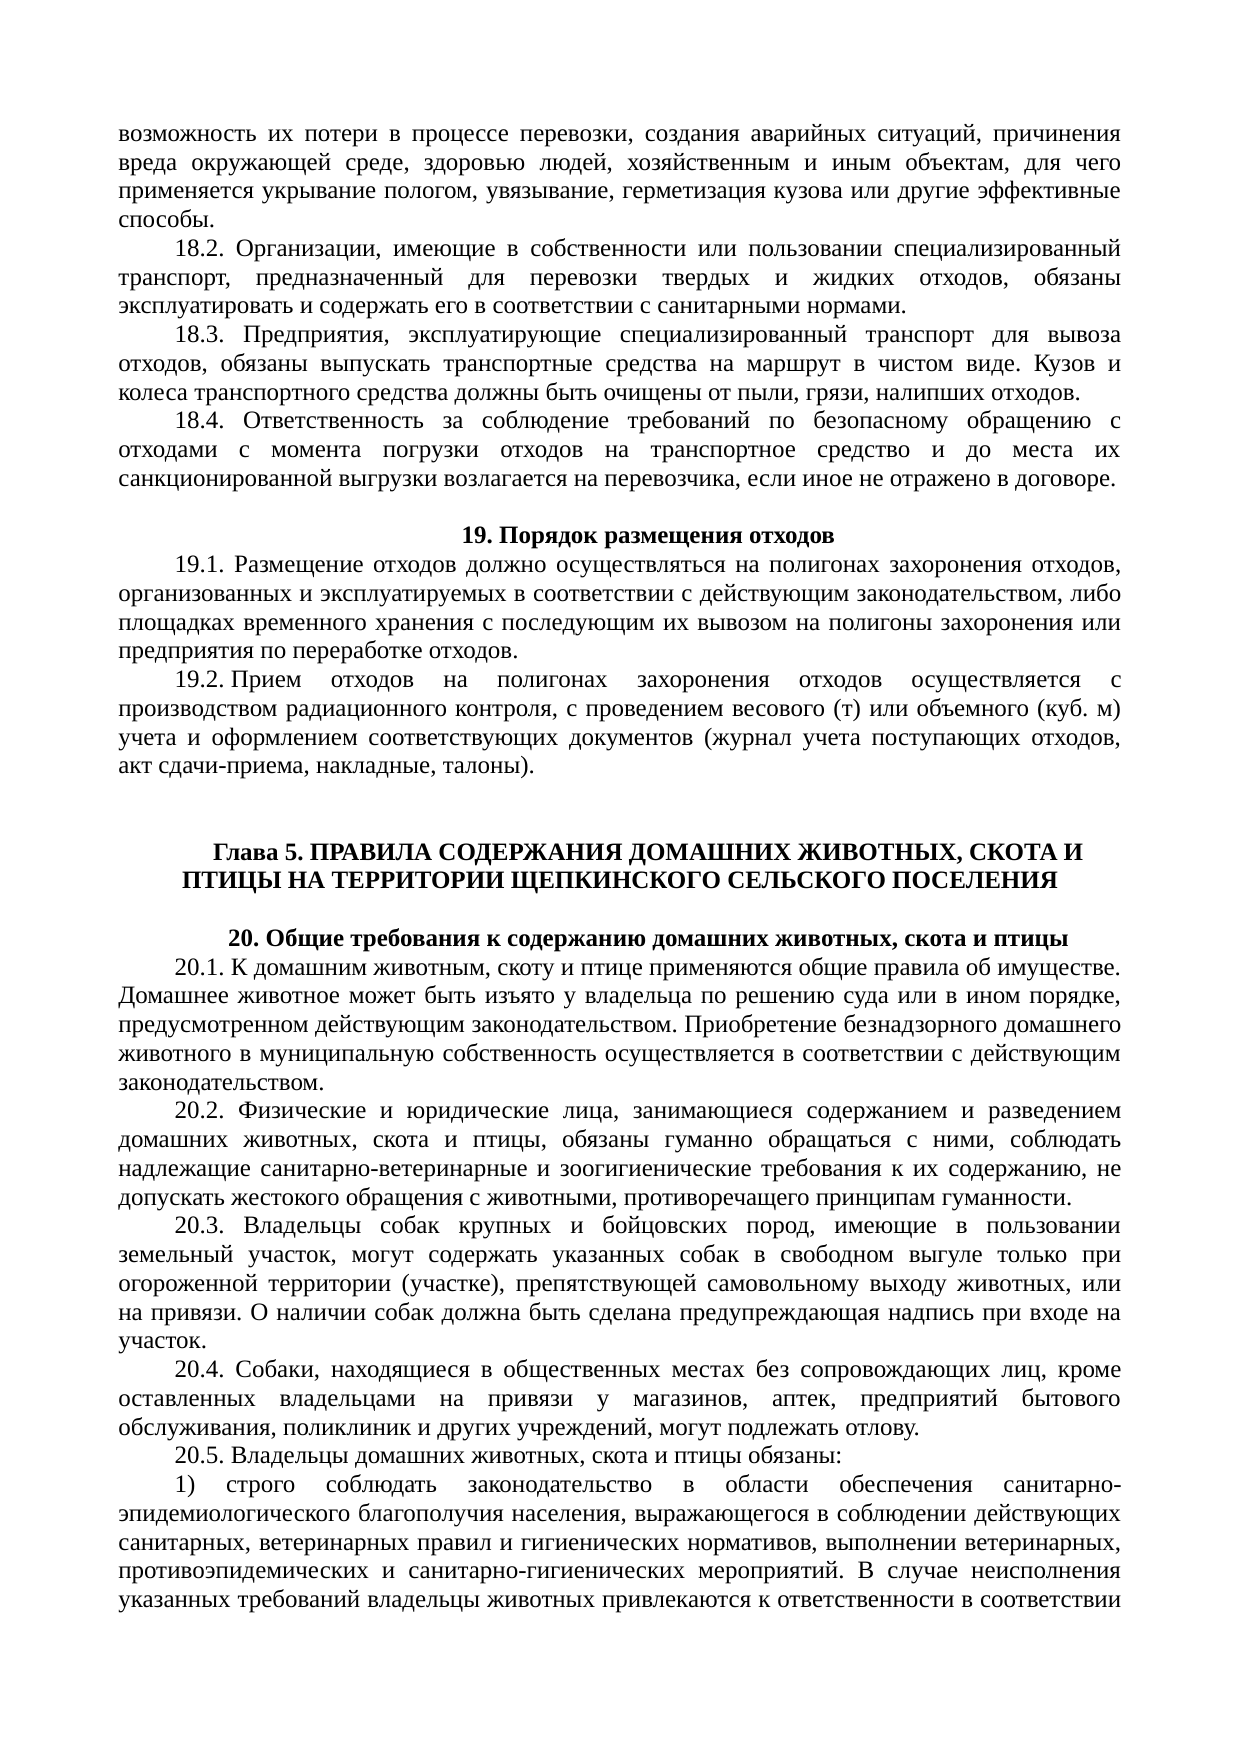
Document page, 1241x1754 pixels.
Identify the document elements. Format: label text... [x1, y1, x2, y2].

text возможность их потери в процессе перевозки, создания аварийных ситуаций, причинения вреда окружающей среде, здоровью людей, хозяйственным и иным объектам, для чего применяется укрывание пологом, увязывание, герметизация кузова или другие эффективные способы. [118, 118, 1122, 233]
list Прием отходов на полигонах захоронения отходов осуществляется с производством радиационного контроля, с проведением весового (т) или объемного (куб. м) учета и оформлением соответствующих документов (журнал учета поступающих отходов, акт сдачи-приема, накладные, талоны). [118, 664, 1122, 779]
text 20. Общие требования к содержанию домашних животных, скота и птицы [118, 923, 1122, 952]
text 18.4. Ответственность за соблюдение требований по безопасному обращению с отходами с момента погрузки отходов на транспортное средство и до места их санкционированной выгрузки возлагается на перевозчика, если иное не отражено в договоре. [118, 406, 1122, 492]
text 1) строго соблюдать законодательство в области обеспечения санитарно-эпидемиологического благополучия населения, выражающегося в соблюдении действующих санитарных, ветеринарных правил и гигиенических нормативов, выполнении ветеринарных, противоэпидемических и санитарно-гигиенических мероприятий. В случае неисполнения указанных требований владельцы животных привлекаются к ответственности в соответствии [118, 1469, 1122, 1613]
text 20.3. Владельцы собак крупных и бойцовских пород, имеющие в пользовании земельный участок, могут содержать указанных собак в свободном выгуле только при огороженной территории (участке), препятствующей самовольному выходу животных, или на привязи. О наличии собак должна быть сделана предупреждающая надпись при входе на участок. [118, 1211, 1122, 1354]
text 20.1. К домашним животным, скоту и птице применяются общие правила об имуществе. Домашнее животное может быть изъято у владельца по решению суда или в ином порядке, предусмотренном действующим законодательством. Приобретение безнадзорного домашнего животного в муниципальную собственность осуществляется в соответствии с действующим законодательством. [118, 952, 1122, 1096]
text 20.2. Физические и юридические лица, занимающиеся содержанием и разведением домашних животных, скота и птицы, обязаны гуманно обращаться с ними, соблюдать надлежащие санитарно-ветеринарные и зоогигиенические требования к их содержанию, не допускать жестокого обращения с животными, противоречащего принципам гуманности. [118, 1096, 1122, 1211]
text Глава 5. ПРАВИЛА СОДЕРЖАНИЯ ДОМАШНИХ ЖИВОТНЫХ, СКОТА И ПТИЦЫ НА ТЕРРИТОРИИ ЩЕПКИНСКОГО СЕЛЬСКОГО ПОСЕЛЕНИЯ [118, 837, 1122, 894]
text 19. Порядок размещения отходов [118, 521, 1122, 549]
text 18.2. Организации, имеющие в собственности или пользовании специализированный транспорт, предназначенный для перевозки твердых и жидких отходов, обязаны эксплуатировать и содержать его в соответствии с санитарными нормами. [118, 233, 1122, 319]
text 20.4. Собаки, находящиеся в общественных местах без сопровождающих лиц, кроме оставленных владельцами на привязи у магазинов, аптек, предприятий бытового обслуживания, поликлиник и других учреждений, могут подлежать отлову. [118, 1354, 1122, 1441]
text 18.3. Предприятия, эксплуатирующие специализированный транспорт для вывоза отходов, обязаны выпускать транспортные средства на маршрут в чистом виде. Кузов и колеса транспортного средства должны быть очищены от пыли, грязи, налипших отходов. [118, 319, 1122, 406]
text 20.5. Владельцы домашних животных, скота и птицы обязаны: [118, 1441, 1122, 1469]
text 19.1. Размещение отходов должно осуществляться на полигонах захоронения отходов, организованных и эксплуатируемых в соответствии с действующим законодательством, либо площадках временного хранения с последующим их вывозом на полигоны захоронения или предприятия по переработке отходов. [118, 549, 1122, 664]
